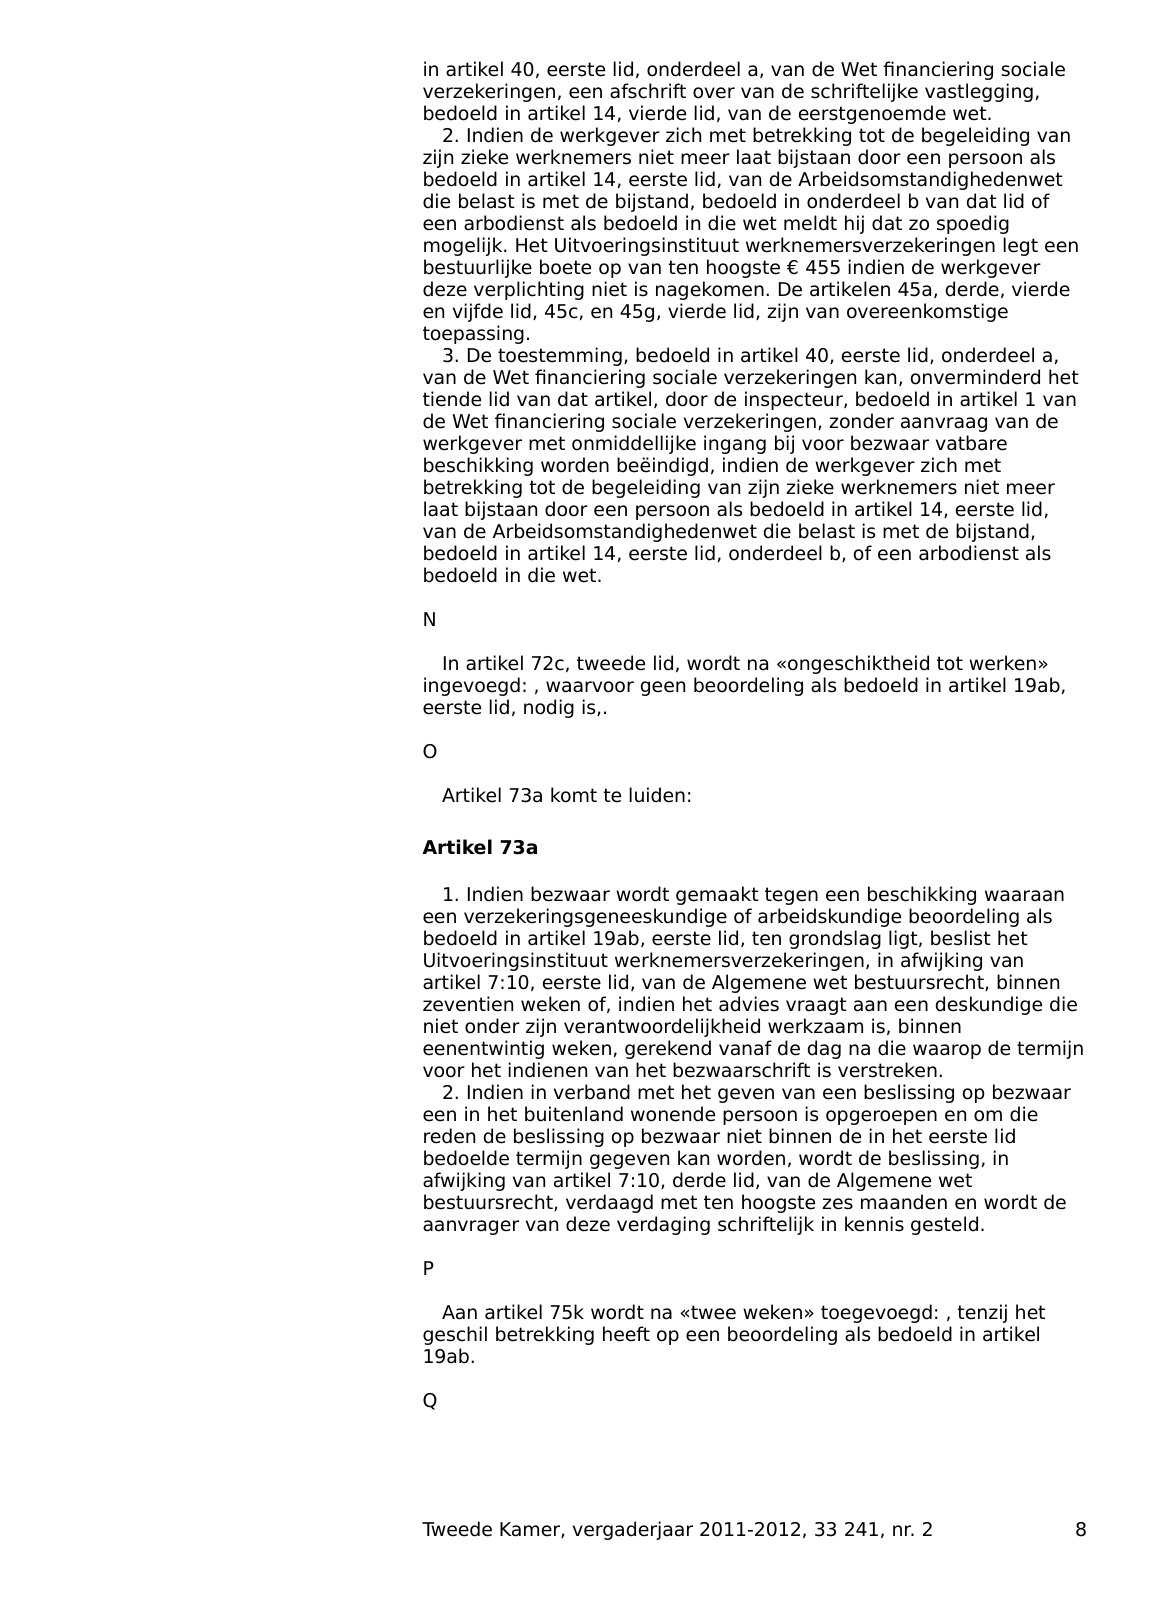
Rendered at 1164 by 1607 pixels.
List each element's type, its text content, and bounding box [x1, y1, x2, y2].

text N [422, 609, 1087, 631]
text 2. Indien in verband met het geven van een beslissing op bezwaar een in het buitenland wonende persoon is opgeroepen en om die reden de beslissing op bezwaar niet binnen de in het eerste lid bedoelde termijn gegeven kan worden, wordt de beslissing, in afwijking van artikel 7:10, derde lid, van de Algemene wet bestuursrecht, verdaagd met ten hoogste zes maanden en wordt de aanvrager van deze verdaging schriftelijk in kennis gesteld. [422, 1082, 1087, 1236]
subtitle Artikel 73a [422, 837, 1087, 859]
text 2. Indien de werkgever zich met betrekking tot de begeleiding van zijn zieke werknemers niet meer laat bijstaan door een persoon als bedoeld in artikel 14, eerste lid, van de Arbeidsomstandighedenwet die belast is met de bijstand, bedoeld in onderdeel b van dat lid of een arbodienst als bedoeld in die wet meldt hij dat zo spoedig mogelijk. Het Uitvoeringsinstituut werknemersverzekeringen legt een bestuurlijke boete op van ten hoogste € 455 indien de werkgever deze verplichting niet is nagekomen. De artikelen 45a, derde, vierde en vijfde lid, 45c, en 45g, vierde lid, zijn van overeenkomstige toepassing. [422, 125, 1087, 345]
text In artikel 72c, tweede lid, wordt na «ongeschiktheid tot werken» ingevoegd: , waarvoor geen beoordeling als bedoeld in artikel 19ab, eerste lid, nodig is,. [422, 653, 1087, 719]
text in artikel 40, eerste lid, onderdeel a, van de Wet financiering sociale verzekeringen, een afschrift over van de schriftelijke vastlegging, bedoeld in artikel 14, vierde lid, van de eerstgenoemde wet. [422, 59, 1087, 125]
text P [422, 1258, 1087, 1280]
text 3. De toestemming, bedoeld in artikel 40, eerste lid, onderdeel a, van de Wet financiering sociale verzekeringen kan, onverminderd het tiende lid van dat artikel, door de inspecteur, bedoeld in artikel 1 van de Wet financiering sociale verzekeringen, zonder aanvraag van de werkgever met onmiddellijke ingang bij voor bezwaar vatbare beschikking worden beëindigd, indien de werkgever zich met betrekking tot de begeleiding van zijn zieke werknemers niet meer laat bijstaan door een persoon als bedoeld in artikel 14, eerste lid, van de Arbeidsomstandighedenwet die belast is met de bijstand, bedoeld in artikel 14, eerste lid, onderdeel b, of een arbodienst als bedoeld in die wet. [422, 345, 1087, 587]
text O [422, 741, 1087, 763]
text Q [422, 1390, 1087, 1412]
text 1. Indien bezwaar wordt gemaakt tegen een beschikking waaraan een verzekeringsgeneeskundige of arbeidskundige beoordeling als bedoeld in artikel 19ab, eerste lid, ten grondslag ligt, beslist het Uitvoeringsinstituut werknemersverzekeringen, in afwijking van artikel 7:10, eerste lid, van de Algemene wet bestuursrecht, binnen zeventien weken of, indien het advies vraagt aan een deskundige die niet onder zijn verantwoordelijkheid werkzaam is, binnen eenentwintig weken, gerekend vanaf de dag na die waarop de termijn voor het indienen van het bezwaarschrift is verstreken. [422, 884, 1087, 1082]
text Aan artikel 75k wordt na «twee weken» toegevoegd: , tenzij het geschil betrekking heeft op een beoordeling als bedoeld in artikel 19ab. [422, 1302, 1087, 1368]
text Artikel 73a komt te luiden: [422, 785, 1087, 807]
